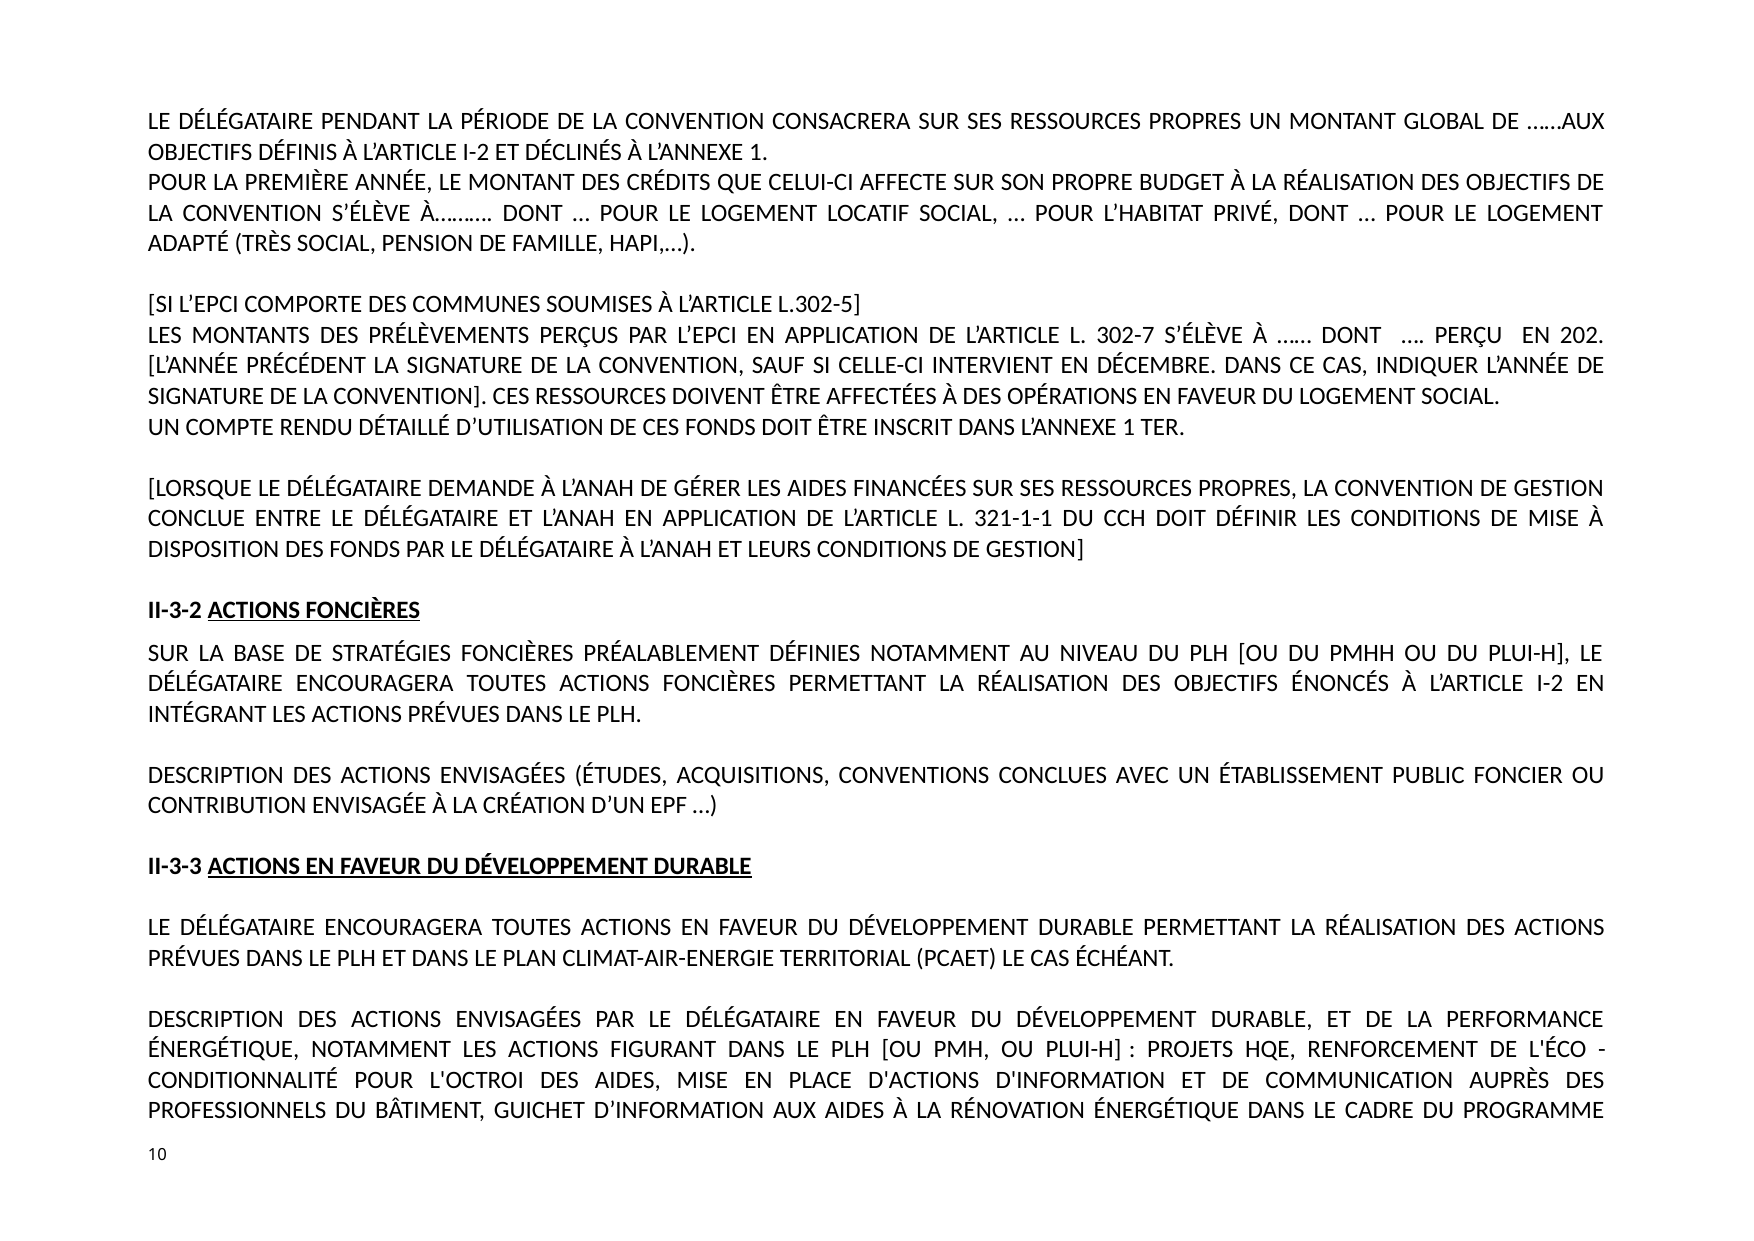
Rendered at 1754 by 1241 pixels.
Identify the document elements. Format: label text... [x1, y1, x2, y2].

text Pour la première année, le montant des crédits que celui-ci affecte sur son propre budget à la réalisation des objectifs de la convention s’élève à………. dont … pour le logement locatif social, … pour l’habitat privé, dont … pour le logement adapté (très social, pension de famille, HAPI,…). [148, 167, 1606, 258]
text [Si l’EPCI comporte des communes soumises à l’article L.302-5] [148, 289, 1606, 319]
text Le délégataire encouragera toutes actions en faveur du développement durable permettant la réalisation des actions prévues dans le PLH et dans le Plan Climat-Air-Energie Territorial (PCAET) le cas échéant. [148, 912, 1606, 973]
text II-3-2 Actions foncières [148, 594, 1606, 624]
text Description des actions envisagées par le délégataire en faveur du développement durable, et de la performance énergétique, notamment les actions figurant dans le PLH [ou PMH, ou PLUi-H] : projets HQE, renforcement de l'éco - conditionnalité pour l'octroi des aides, mise en place d'actions d'information et de communication auprès des professionnels du bâtiment, guichet d’information aux aides à la rénovation énergétique dans le cadre du programme [148, 1003, 1606, 1125]
text [Lorsque le délégataire demande à l’Anah de gérer les aides financées sur ses ressources propres, la convention de gestion conclue entre le délégataire et l’Anah en application de l’article L. 321-1-1 du CCH doit définir les conditions de mise à disposition des fonds par le délégataire à l’Anah et leurs conditions de gestion] [148, 472, 1606, 563]
text II-3-3 Actions en faveur du développement durable [148, 851, 1606, 881]
text Les montants des prélèvements perçus par l’EPCI en application de l’article L. 302-7 s’élève à …… dont …. perçu en 202. [l’année précédent la signature de la convention, sauf si celle-ci intervient en décembre. Dans ce cas, indiquer l’année de signature de la convention]. Ces ressources doivent être affectées à des opérations en faveur du logement social. [148, 319, 1606, 411]
text Description des actions envisagées (études, acquisitions, conventions conclues avec un établissement public foncier ou contribution envisagée à la création d’un EPF …) [148, 759, 1606, 820]
text Le délégataire pendant la période de la convention consacrera sur ses ressources propres un montant global de ……aux objectifs définis à l’article I-2 et déclinés à l’annexe 1. [148, 106, 1606, 167]
text Sur la base de stratégies foncières préalablement définies notamment au niveau du PLH [ou du PMHH ou du PLUi-H], le délégataire encouragera toutes actions foncières permettant la réalisation des objectifs énoncés à l’article I-2 en intégrant les actions prévues dans le PLH. [148, 637, 1606, 728]
text Un compte rendu détaillé d’utilisation de ces fonds doit être inscrit dans l’annexe 1 ter. [148, 411, 1606, 441]
